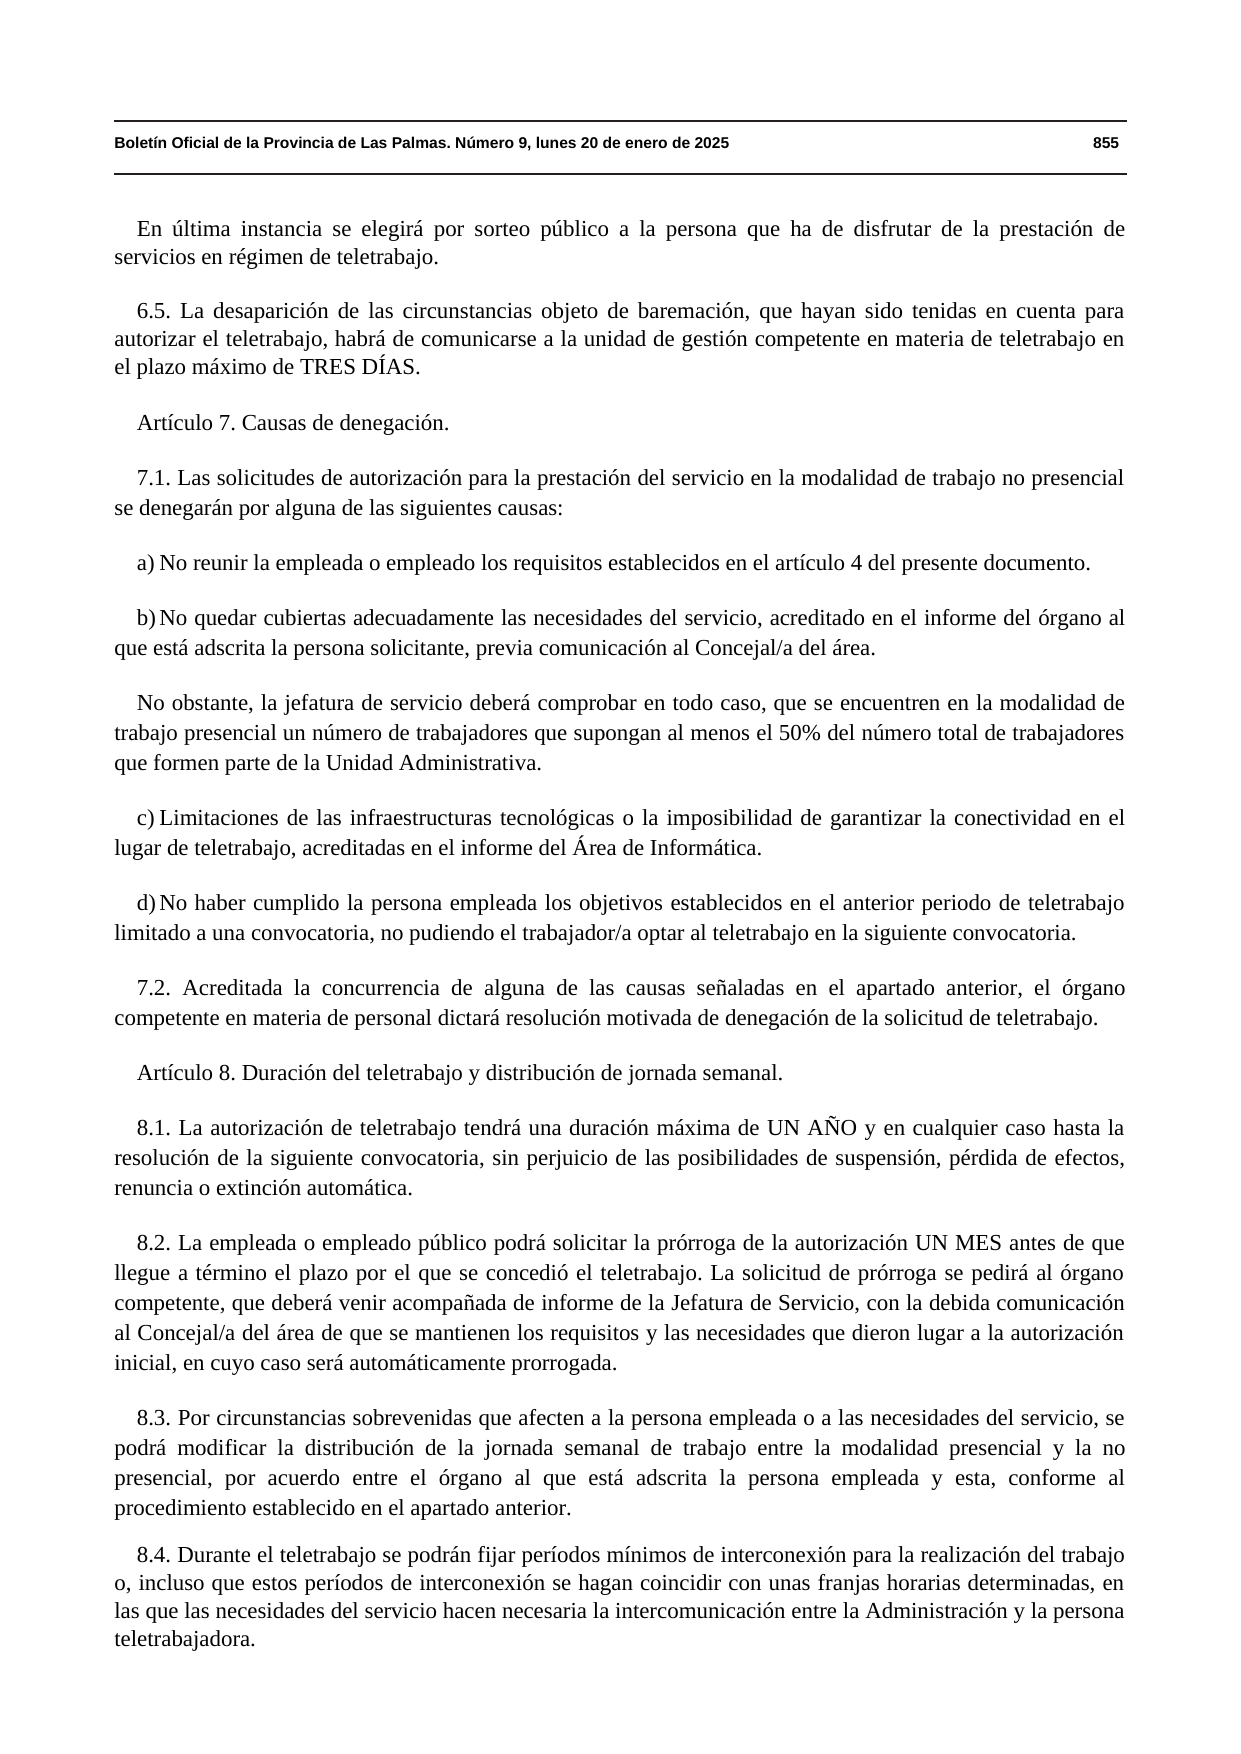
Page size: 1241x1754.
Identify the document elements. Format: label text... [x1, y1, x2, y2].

text 8.1. La autorización de teletrabajo tendrá una duración máxima de UN AÑO y en cualquier caso hasta la resolución de la siguiente convocatoria, sin perjuicio de las posibilidades de suspensión, pérdida de efectos, renuncia o extinción automática. [114, 1111, 1127, 1201]
text 8.2. La empleada o empleado público podrá solicitar la prórroga de la autorización UN MES antes de que llegue a término el plazo por el que se concedió el teletrabajo. La solicitud de prórroga se pedirá al órgano competente, que deberá venir acompañada de informe de la Jefatura de Servicio, con la debida comunicación al Concejal/a del área de que se mantienen los requisitos y las necesidades que dieron lugar a la autorización inicial, en cuyo caso será automáticamente prorrogada. [114, 1226, 1127, 1376]
text 7.1. Las solicitudes de autorización para la prestación del servicio en la modalidad de trabajo no presencial se denegarán por alguna de las siguientes causas: [114, 461, 1127, 521]
text 6.5. La desaparición de las circunstancias objeto de baremación, que hayan sido tenidas en cuenta para autorizar el teletrabajo, habrá de comunicarse a la unidad de gestión competente en materia de teletrabajo en el plazo máximo de TRES DÍAS. [114, 296, 1127, 380]
text No obstante, la jefatura de servicio deberá comprobar en todo caso, que se encuentren en la modalidad de trabajo presencial un número de trabajadores que supongan al menos el 50% del número total de trabajadores que formen parte de la Unidad Administrativa. [114, 686, 1127, 776]
text Boletín Oficial de la Provincia de Las Palmas. Número 9, lunes 20 de enero de 2025 855 [114, 135, 1127, 152]
text Artículo 7. Causas de denegación. [137, 410, 1127, 435]
list Limitaciones de las infraestructuras tecnológicas o la imposibilidad de garantizar la conectividad en el lugar de teletrabajo, acreditadas en el informe del Área de Informática. [114, 801, 1127, 861]
text En última instancia se elegirá por sorteo público a la persona que ha de disfrutar de la prestación de servicios en régimen de teletrabajo. [114, 214, 1127, 270]
list No haber cumplido la persona empleada los objetivos establecidos en el anterior periodo de teletrabajo limitado a una convocatoria, no pudiendo el trabajador/a optar al teletrabajo en la siguiente convocatoria. [114, 886, 1127, 946]
text 7.2. Acreditada la concurrencia de alguna de las causas señaladas en el apartado anterior, el órgano competente en materia de personal dictará resolución motivada de denegación de la solicitud de teletrabajo. [114, 971, 1127, 1031]
text 8.3. Por circunstancias sobrevenidas que afecten a la persona empleada o a las necesidades del servicio, se podrá modificar la distribución de la jornada semanal de trabajo entre la modalidad presencial y la no presencial, por acuerdo entre el órgano al que está adscrita la persona empleada y esta, conforme al procedimiento establecido en el apartado anterior. [114, 1401, 1127, 1521]
text 8.4. Durante el teletrabajo se podrán fijar períodos mínimos de interconexión para la realización del trabajo o, incluso que estos períodos de interconexión se hagan coincidir con unas franjas horarias determinadas, en las que las necesidades del servicio hacen necesaria la intercomunicación entre la Administración y la persona teletrabajadora. [114, 1539, 1127, 1652]
text Artículo 8. Duración del teletrabajo y distribución de jornada semanal. [137, 1060, 1127, 1086]
list No quedar cubiertas adecuadamente las necesidades del servicio, acreditado en el informe del órgano al que está adscrita la persona solicitante, previa comunicación al Concejal/a del área. [114, 601, 1127, 661]
list No reunir la empleada o empleado los requisitos establecidos en el artículo 4 del presente documento. [114, 550, 1127, 576]
